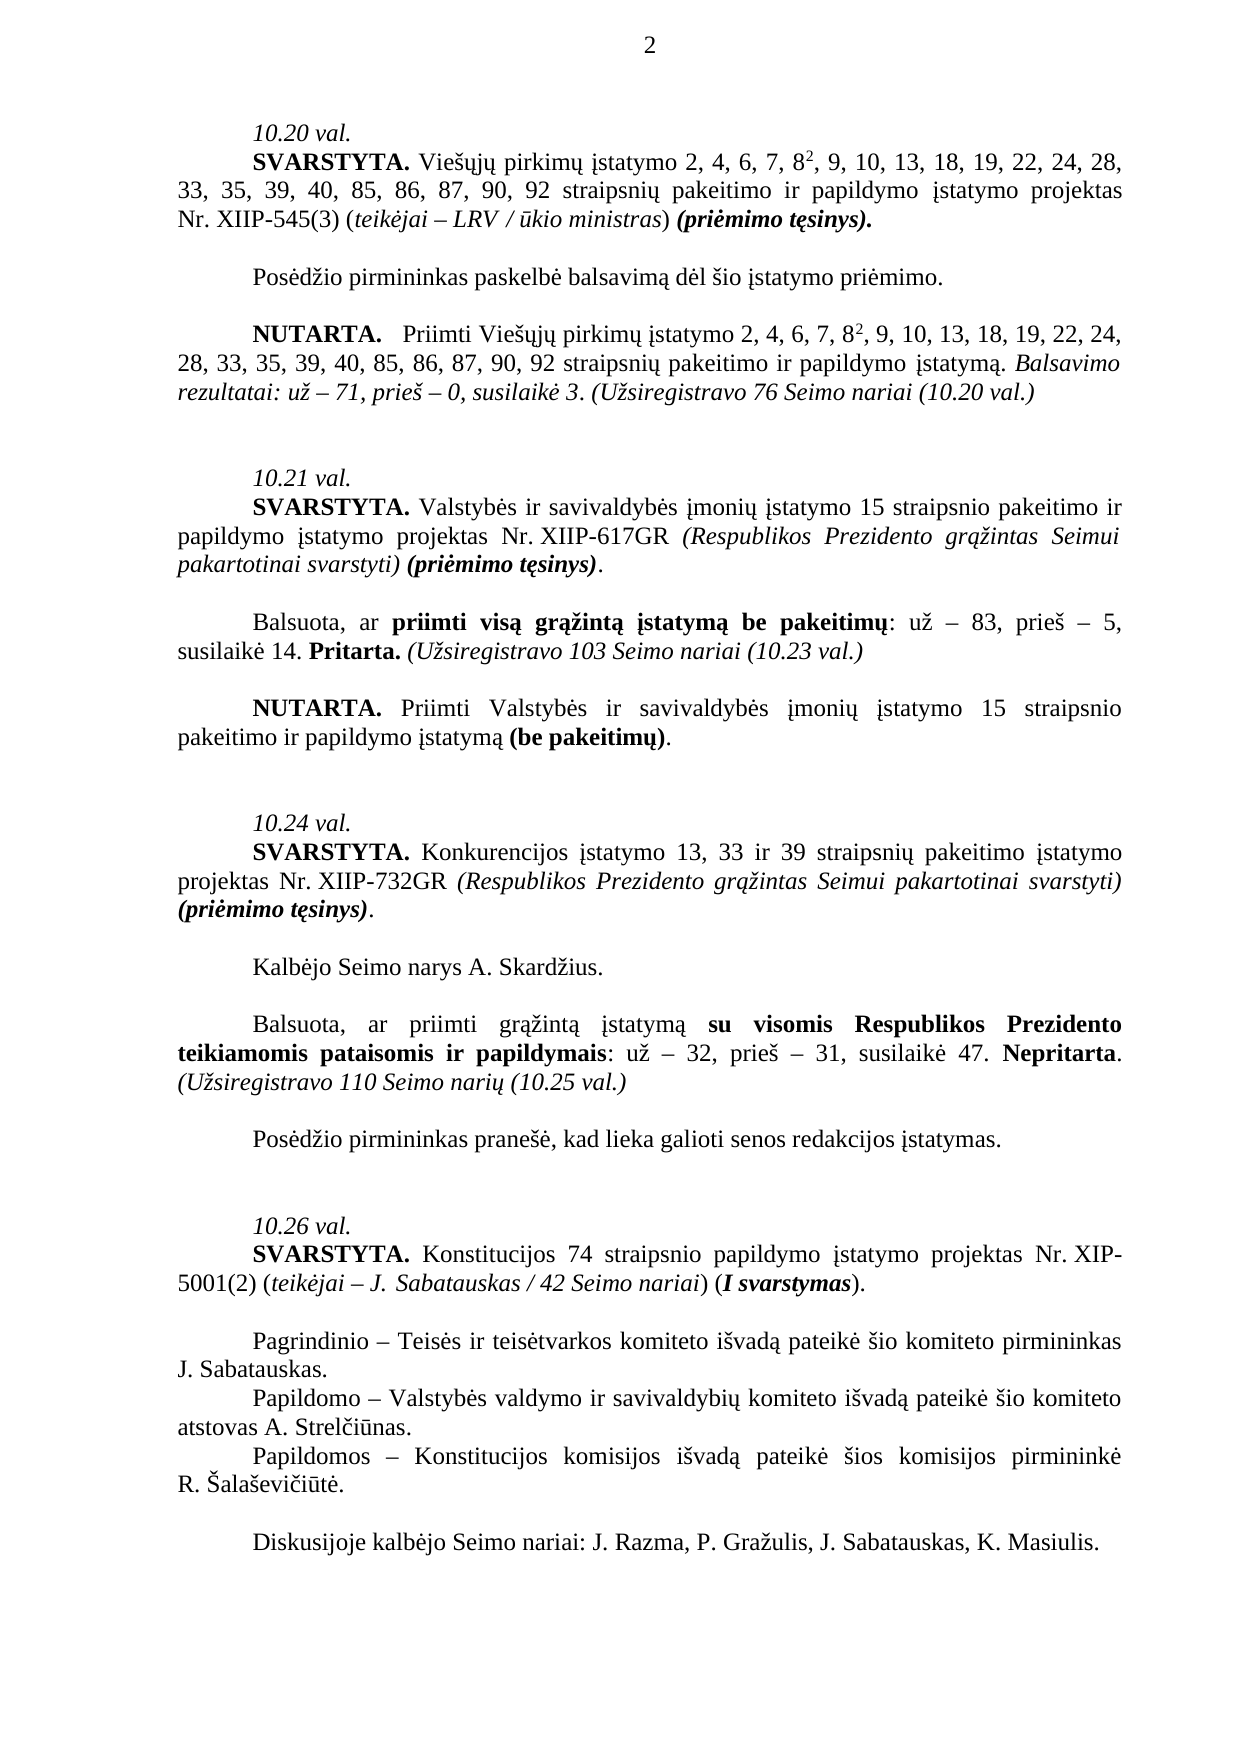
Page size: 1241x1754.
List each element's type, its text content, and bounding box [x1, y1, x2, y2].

text 10.20 val. [177, 118, 1122, 147]
text Kalbėjo Seimo narys A. Skardžius. [177, 952, 1122, 981]
text Papildomos – Konstitucijos komisijos išvadą pateikė šios komisijos pirmininkė R. Šalaševičiūtė. [177, 1441, 1122, 1498]
text 10.21 val. [177, 463, 1122, 492]
text NUTARTA. Priimti Viešųjų pirkimų įstatymo 2, 4, 6, 7, 82, 9, 10, 13, 18, 19, 22, 24, 28, 33, 35, 39, 40, 85, 86, 87, 90, 92 straipsnių pakeitimo ir papildymo įstatymą. Balsavimo rezultatai: už – 71, prieš – 0, susilaikė 3. (Užsiregistravo 76 Seimo nariai (10.20 val.) [177, 319, 1122, 406]
text Balsuota, ar priimti grąžintą įstatymą su visomis Respublikos Prezidento teikiamomis pataisomis ir papildymais: už – 32, prieš – 31, susilaikė 47. Nepritarta. (Užsiregistravo 110 Seimo narių (10.25 val.) [177, 1009, 1122, 1096]
text 10.24 val. [177, 808, 1122, 837]
text Balsuota, ar priimti visą grąžintą įstatymą be pakeitimų: už – 83, prieš – 5, susilaikė 14. Pritarta. (Užsiregistravo 103 Seimo nariai (10.23 val.) [177, 607, 1122, 664]
text Diskusijoje kalbėjo Seimo nariai: J. Razma, P. Gražulis, J. Sabatauskas, K. Masiulis. [177, 1527, 1122, 1556]
text Posėdžio pirmininkas paskelbė balsavimą dėl šio įstatymo priėmimo. [177, 262, 1122, 291]
text SVARSTYTA. Viešųjų pirkimų įstatymo 2, 4, 6, 7, 82, 9, 10, 13, 18, 19, 22, 24, 28, 33, 35, 39, 40, 85, 86, 87, 90, 92 straipsnių pakeitimo ir papildymo įstatymo projektas Nr. XIIP-545(3) (teikėjai – LRV / ūkio ministras) (priėmimo tęsinys). [177, 147, 1122, 233]
text Posėdžio pirmininkas pranešė, kad lieka galioti senos redakcijos įstatymas. [177, 1124, 1122, 1153]
text SVARSTYTA. Konkurencijos įstatymo 13, 33 ir 39 straipsnių pakeitimo įstatymo projektas Nr. XIIP-732GR (Respublikos Prezidento grąžintas Seimui pakartotinai svarstyti) (priėmimo tęsinys). [177, 837, 1122, 923]
text Papildomo – Valstybės valdymo ir savivaldybių komiteto išvadą pateikė šio komiteto atstovas A. Strelčiūnas. [177, 1383, 1122, 1441]
text SVARSTYTA. Valstybės ir savivaldybės įmonių įstatymo 15 straipsnio pakeitimo ir papildymo įstatymo projektas Nr. XIIP-617GR (Respublikos Prezidento grąžintas Seimui pakartotinai svarstyti) (priėmimo tęsinys). [177, 492, 1122, 578]
text 10.26 val. [177, 1211, 1122, 1239]
text NUTARTA. Priimti Valstybės ir savivaldybės įmonių įstatymo 15 straipsnio pakeitimo ir papildymo įstatymą (be pakeitimų). [177, 693, 1122, 751]
text Pagrindinio – Teisės ir teisėtvarkos komiteto išvadą pateikė šio komiteto pirmininkas J. Sabatauskas. [177, 1326, 1122, 1383]
text SVARSTYTA. Konstitucijos 74 straipsnio papildymo įstatymo projektas Nr. XIP-5001(2) (teikėjai – J. Sabatauskas / 42 Seimo nariai) (I svarstymas). [177, 1239, 1122, 1297]
